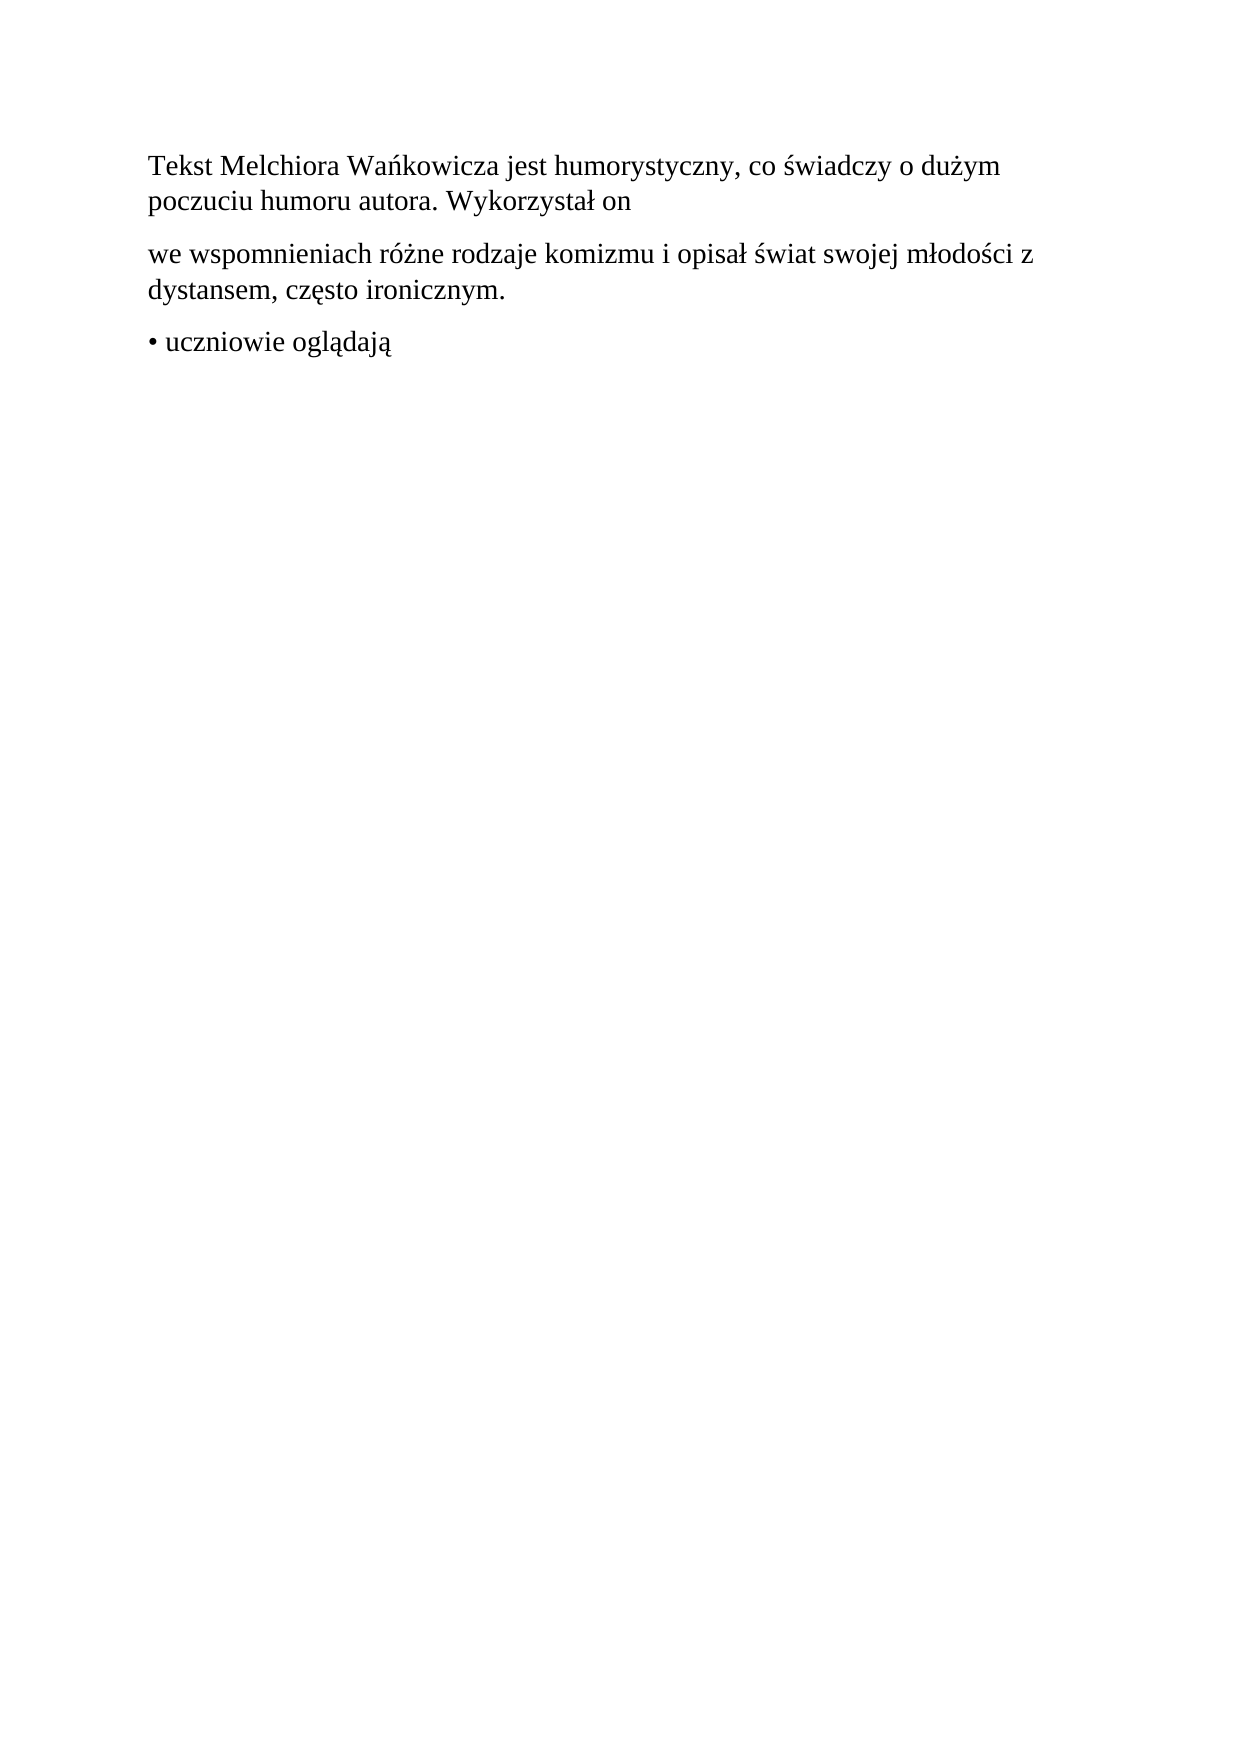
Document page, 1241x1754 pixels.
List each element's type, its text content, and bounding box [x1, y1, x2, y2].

text • uczniowie oglądają [148, 324, 1093, 358]
text we wspomnieniach różne rodzaje komizmu i opisał świat swojej młodości z dystansem, często ironicznym. [148, 236, 1093, 305]
text Tekst Melchiora Wańkowicza jest humorystyczny, co świadczy o dużym poczuciu humoru autora. Wykorzystał on [148, 148, 1093, 217]
